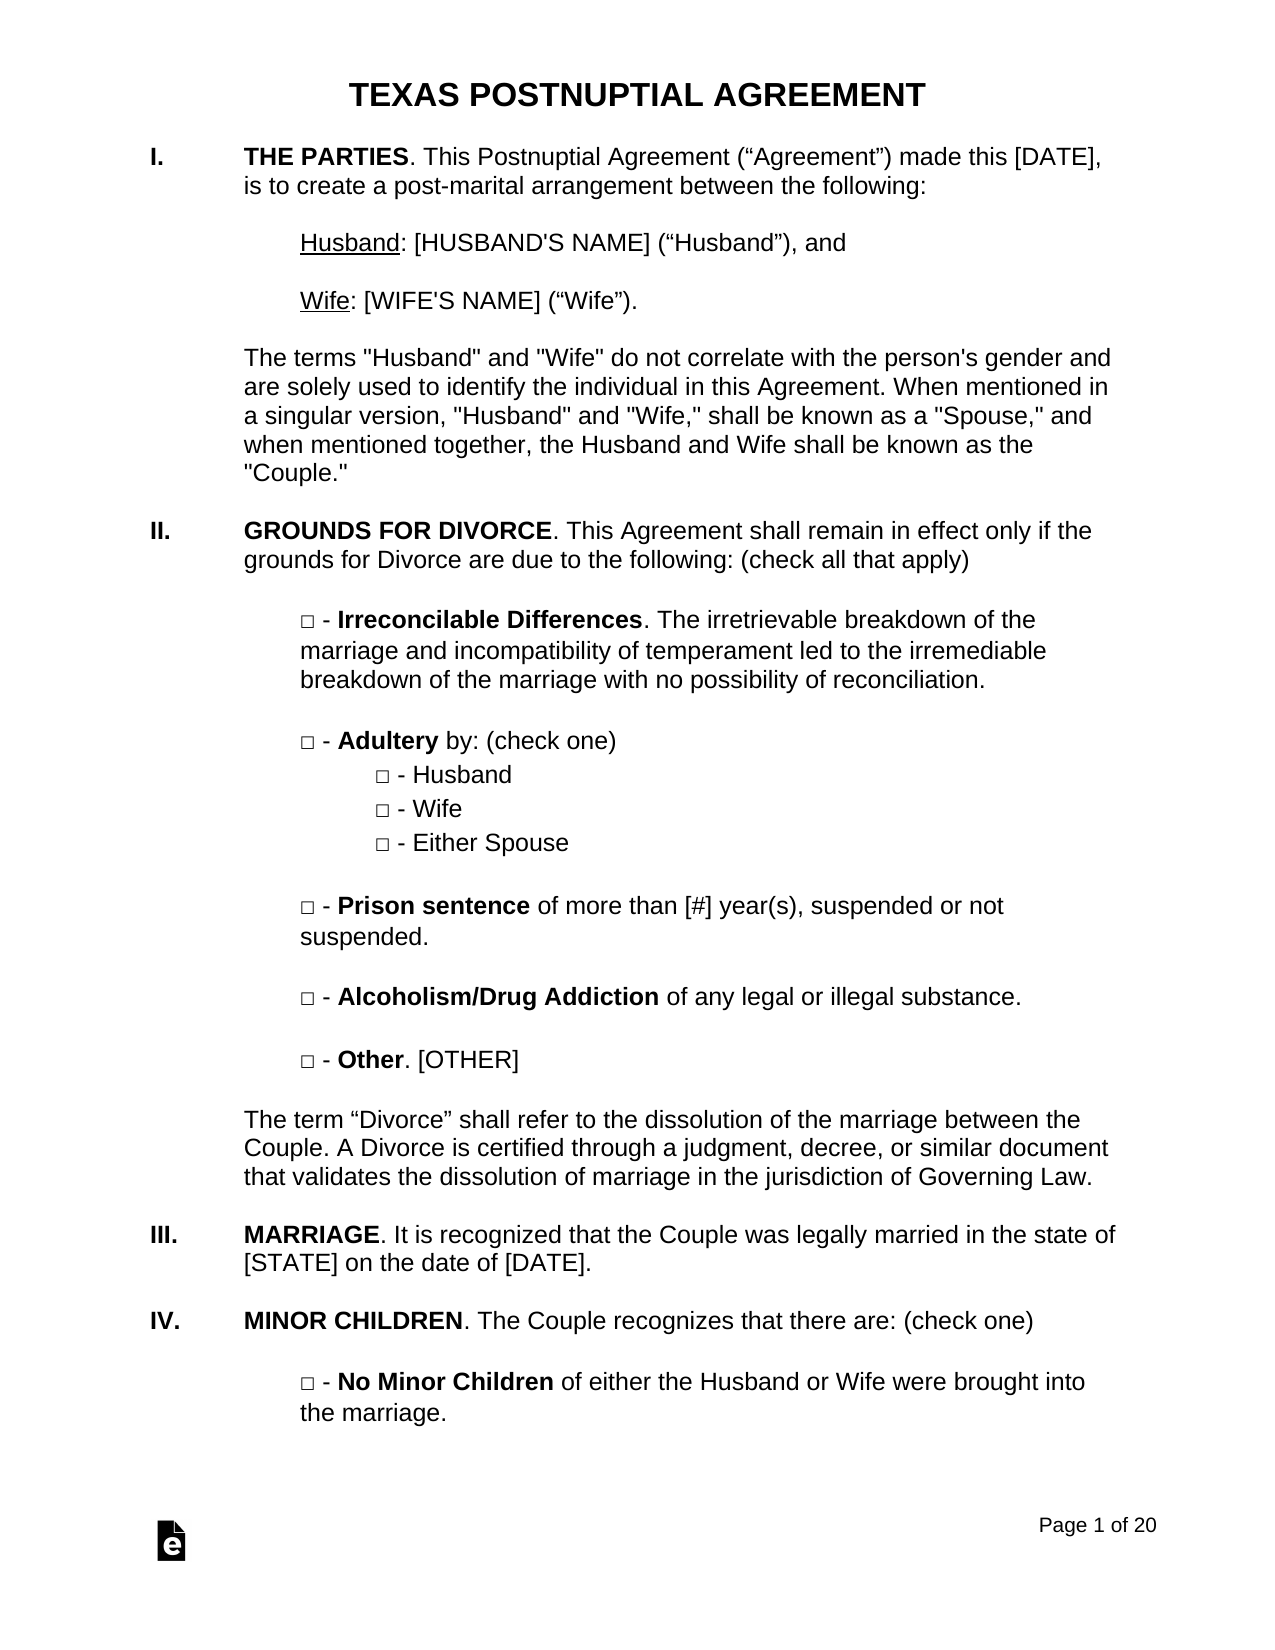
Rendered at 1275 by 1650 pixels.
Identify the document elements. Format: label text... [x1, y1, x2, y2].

text ☐ - Wife [375, 791, 1125, 825]
text Husband: [HUSBAND'S NAME] (“Husband”), and [300, 228, 1125, 257]
text TEXAS POSTNUPTIAL AGREEMENT [150, 75, 1125, 113]
text ☐ - Alcoholism/Drug Addiction of any legal or illegal substance. [300, 979, 1125, 1013]
text ☐ - Either Spouse [375, 825, 1125, 859]
list GROUNDS FOR DIVORCE. This Agreement shall remain in effect only if the grounds for Divorce are due to the following: (check all that apply) [150, 516, 1125, 573]
text The terms "Husband" and "Wife" do not correlate with the person's gender and are solely used to identify the individual in this Agreement. When mentioned in a singular version, "Husband" and "Wife," shall be known as a "Spouse," and when mentioned together, the Husband and Wife shall be known as the "Couple." [244, 343, 1125, 487]
text ☐ - Adultery by: (check one) [300, 722, 1125, 757]
text ☐ - Irreconcilable Differences. The irretrievable breakdown of the marriage and incompatibility of temperament led to the irremediable breakdown of the marriage with no possibility of reconciliation. [300, 602, 1125, 694]
text ☐ - No Minor Children of either the Husband or Wife were brought into the marriage. [300, 1363, 1125, 1426]
text The term “Divorce” shall refer to the dissolution of the marriage between the Couple. A Divorce is certified through a judgment, decree, or similar document that validates the dissolution of marriage in the jurisdiction of Governing Law. [244, 1105, 1125, 1191]
text Wife: [WIFE'S NAME] (“Wife”). [300, 286, 1125, 315]
text ☐ - Other. [OTHER] [300, 1042, 1125, 1076]
list MARRIAGE. It is recognized that the Couple was legally married in the state of [STATE] on the date of [DATE]. [150, 1220, 1125, 1277]
list MINOR CHILDREN. The Couple recognizes that there are: (check one) [150, 1306, 1125, 1335]
text ☐ - Husband [375, 757, 1125, 791]
list THE PARTIES. This Postnuptial Agreement (“Agreement”) made this [DATE], is to create a post-marital arrangement between the following: [150, 142, 1125, 200]
text ☐ - Prison sentence of more than [#] year(s), suspended or not suspended. [300, 887, 1125, 950]
